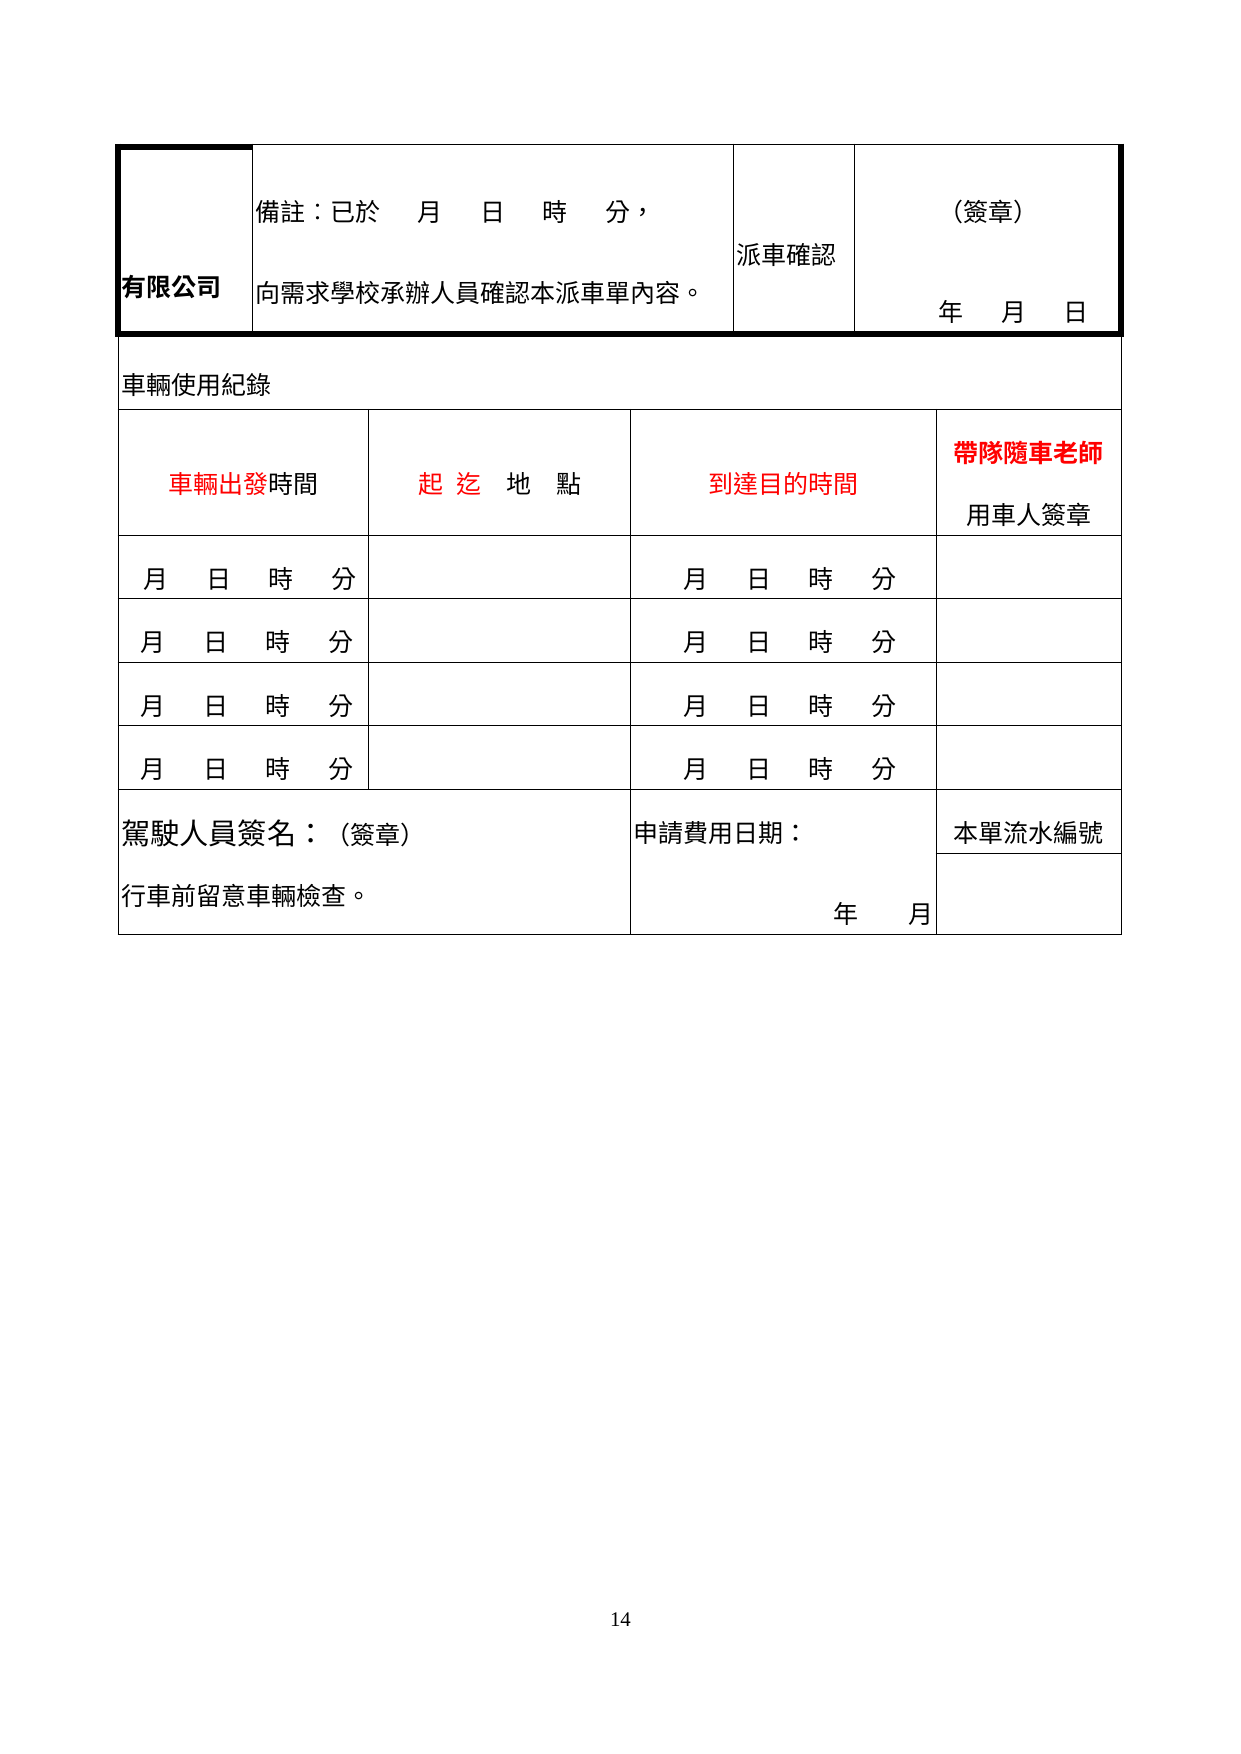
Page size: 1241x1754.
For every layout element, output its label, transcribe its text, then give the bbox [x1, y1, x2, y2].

table_cell [937, 854, 1121, 934]
table_cell 申請費用日期： 年 月 [631, 790, 936, 934]
table_cell [369, 536, 630, 598]
table_cell [369, 599, 630, 662]
table_cell 帶隊隨車老師 用車人簽章 [937, 410, 1121, 535]
table_cell 月 日 時 分 [119, 536, 368, 598]
table_cell 備註︰已於 月 日 時 分， 向需求學校承辦人員確認本派車單內容。 [253, 145, 733, 331]
table_cell [369, 726, 630, 789]
table_cell 本單流水編號 [937, 790, 1121, 852]
table_cell 月 日 時 分 [119, 663, 368, 725]
table_cell 月 日 時 分 [119, 726, 368, 789]
table_cell [937, 663, 1121, 725]
table_cell 月 日 時 分 [631, 599, 936, 662]
table_cell 駕駛人員簽名：（簽章） 行車前留意車輛檢查。 [119, 790, 630, 934]
table_cell [937, 536, 1121, 598]
table_cell 車輛使用紀錄 [119, 337, 1121, 409]
table_cell 月 日 時 分 [631, 663, 936, 725]
table_cell [937, 599, 1121, 662]
table_cell 到達目的時間 [631, 410, 936, 535]
table_cell 月 日 時 分 [631, 536, 936, 598]
table_cell 車輛出發時間 [119, 410, 368, 535]
table_cell [369, 663, 630, 725]
table_cell 月 日 時 分 [631, 726, 936, 789]
table_cell 起 迄 地 點 [369, 410, 630, 535]
table_cell 月 日 時 分 [119, 599, 368, 662]
table_cell （簽章） 年 月 日 [855, 145, 1118, 331]
table_cell 有限公司 [121, 150, 252, 331]
table_cell 派車確認 [734, 145, 854, 331]
table_cell [937, 726, 1121, 789]
